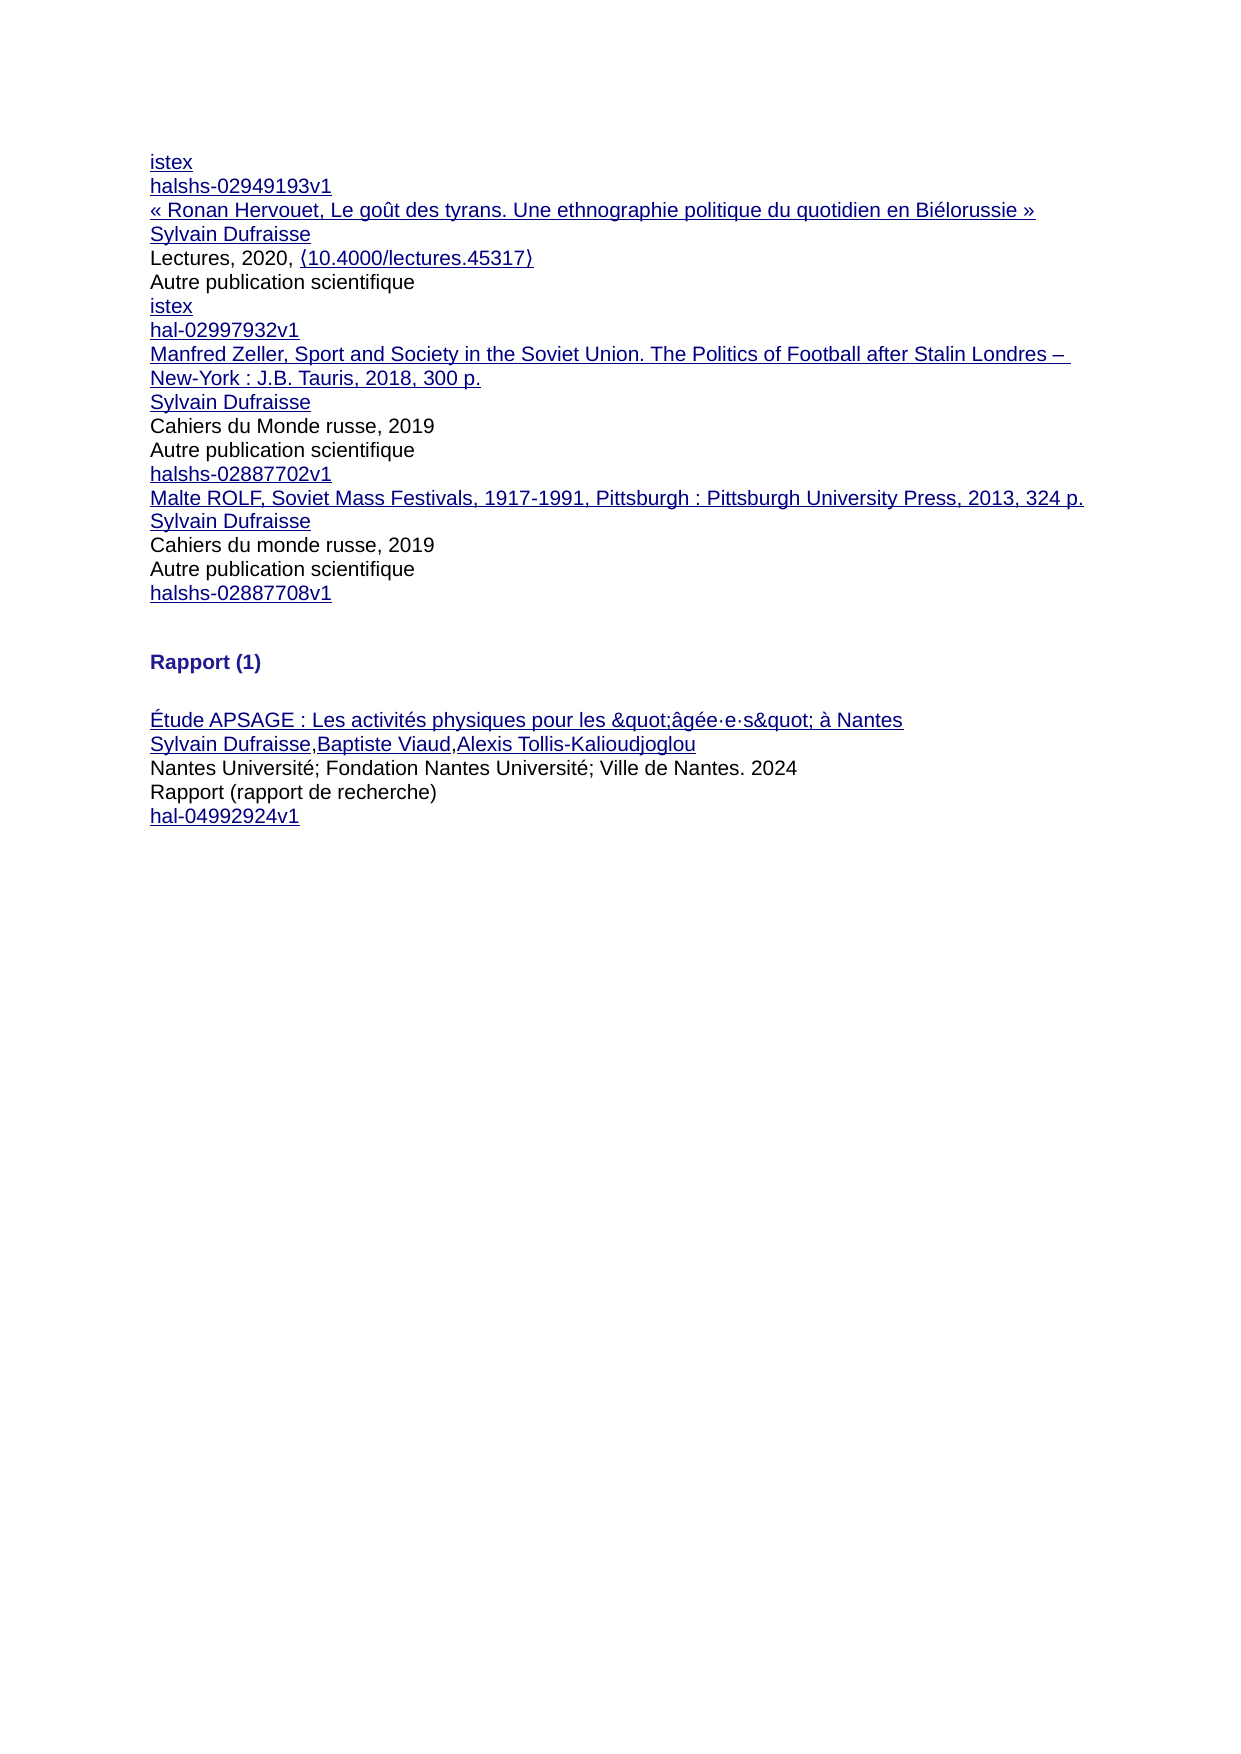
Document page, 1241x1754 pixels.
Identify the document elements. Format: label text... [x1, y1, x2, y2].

table_cell istex halshs-02949193v1 [150, 150, 1090, 198]
table_cell Manfred Zeller, Sport and Society in the Soviet Union. The Politics of Football after Stalin Londres – New‑York : J.B. Tauris, 2018, 300 p. Sylvain Dufraisse Cahiers du Monde russe, 2019 Autre publication scientifique halshs-02887702v1 [150, 342, 1090, 485]
table_cell Malte ROLF, Soviet Mass Festivals, 1917‑1991, Pittsburgh : Pittsburgh University Press, 2013, 324 p. Sylvain Dufraisse Cahiers du monde russe, 2019 Autre publication scientifique halshs-02887708v1 [150, 485, 1090, 605]
table_header Étude APSAGE : Les activités physiques pour les &quot;âgée·e·s&quot; à Nantes Sylvain Dufraisse,Baptiste Viaud,Alexis Tollis-Kalioudjoglou Nantes Université; Fondation Nantes Université; Ville de Nantes. 2024 Rapport (rapport de recherche) hal-04992924v1 [150, 708, 1090, 828]
subtitle Rapport (1) [150, 650, 1090, 674]
table_cell « Ronan Hervouet, Le goût des tyrans. Une ethnographie politique du quotidien en Biélorussie » Sylvain Dufraisse Lectures, 2020, ⟨10.4000/lectures.45317⟩ Autre publication scientifique istex hal-02997932v1 [150, 198, 1090, 342]
